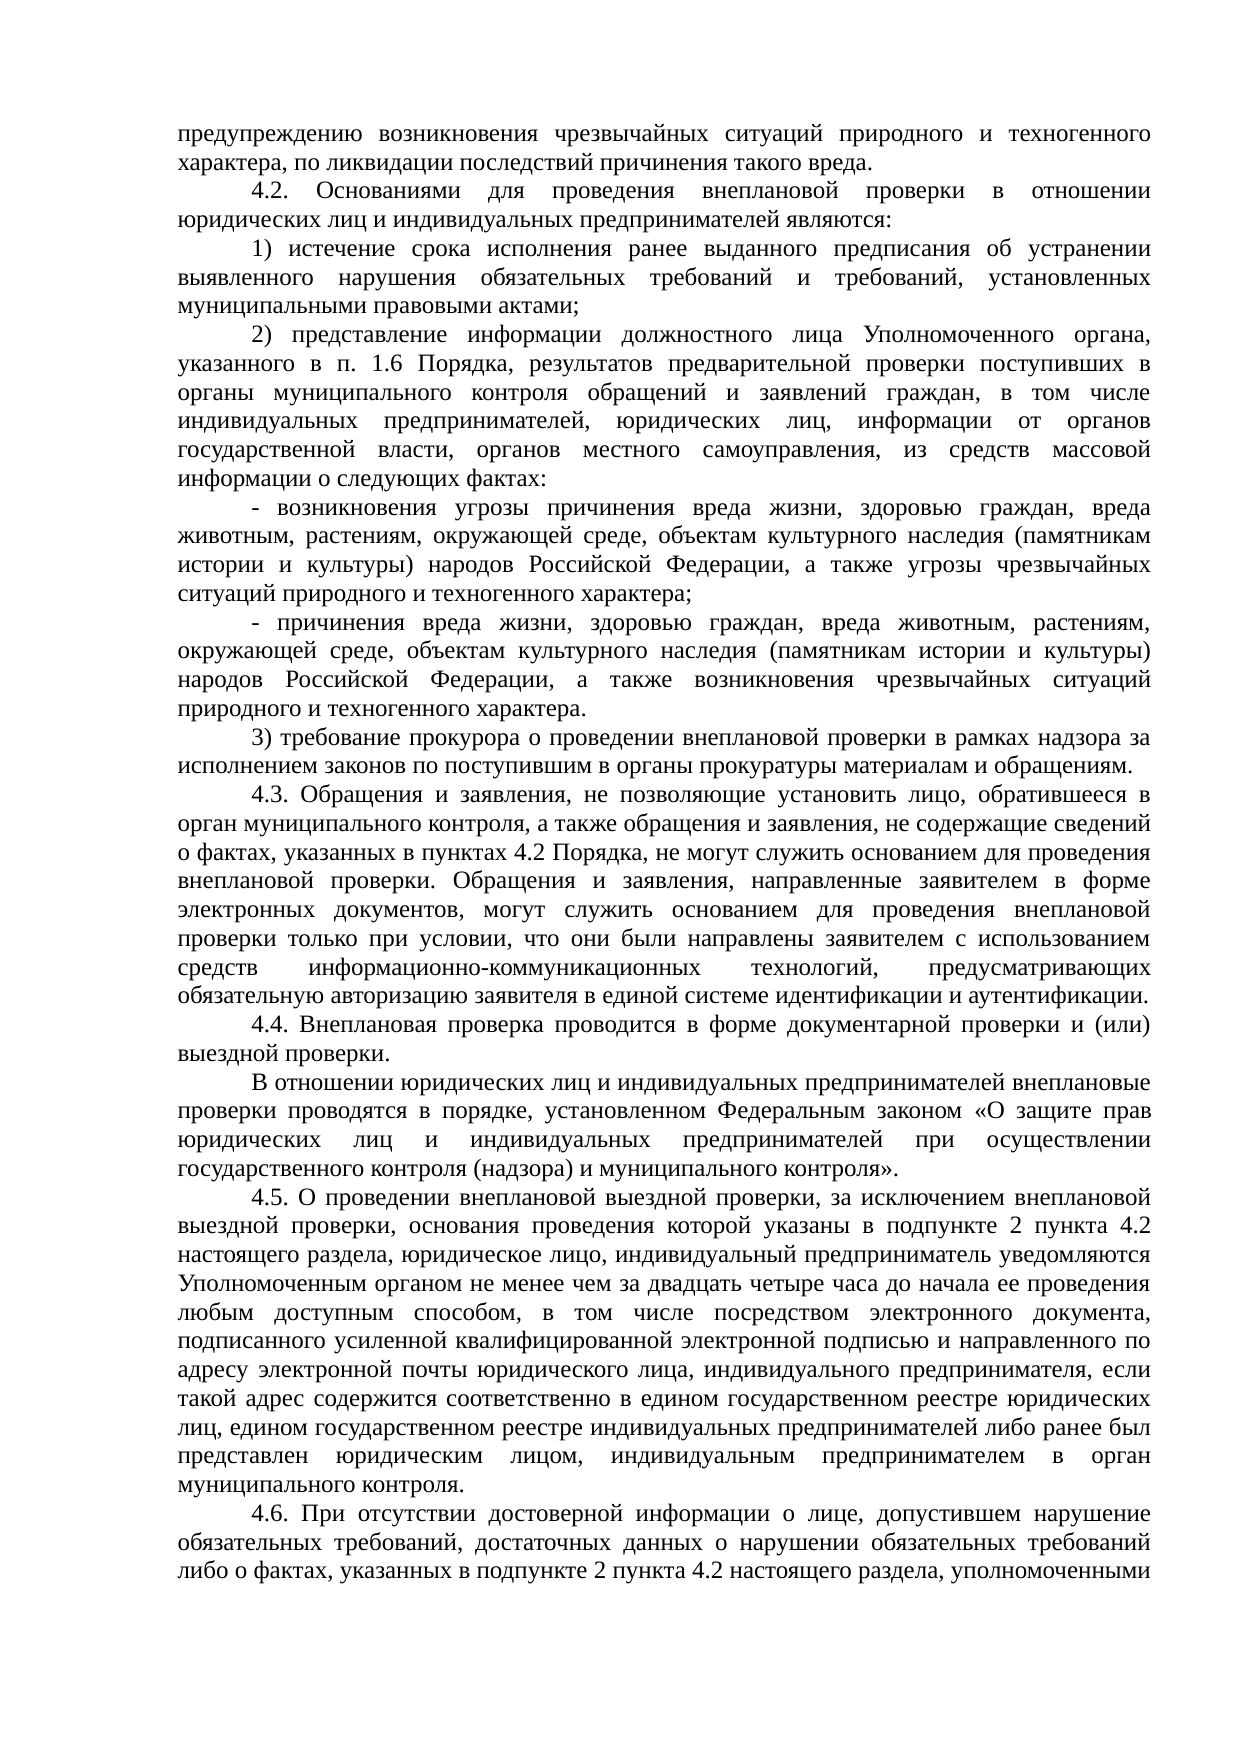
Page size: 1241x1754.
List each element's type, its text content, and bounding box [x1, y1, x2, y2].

text - возникновения угрозы причинения вреда жизни, здоровью граждан, вреда животным, растениям, окружающей среде, объектам культурного наследия (памятникам истории и культуры) народов Российской Федерации, а также угрозы чрезвычайных ситуаций природного и техногенного характера; [177, 492, 1152, 607]
text В отношении юридических лиц и индивидуальных предпринимателей внеплановые проверки проводятся в порядке, установленном Федеральным законом «О защите прав юридических лиц и индивидуальных предпринимателей при осуществлении государственного контроля (надзора) и муниципального контроля». [177, 1067, 1152, 1182]
text 4.3. Обращения и заявления, не позволяющие установить лицо, обратившееся в орган муниципального контроля, а также обращения и заявления, не содержащие сведений о фактах, указанных в пунктах 4.2 Порядка, не могут служить основанием для проведения внеплановой проверки. Обращения и заявления, направленные заявителем в форме электронных документов, могут служить основанием для проведения внеплановой проверки только при условии, что они были направлены заявителем с использованием средств информационно-коммуникационных технологий, предусматривающих обязательную авторизацию заявителя в единой системе идентификации и аутентификации. [177, 779, 1152, 1009]
text 1) истечение срока исполнения ранее выданного предписания об устранении выявленного нарушения обязательных требований и требований, установленных муниципальными правовыми актами; [177, 233, 1152, 319]
text - причинения вреда жизни, здоровью граждан, вреда животным, растениям, окружающей среде, объектам культурного наследия (памятникам истории и культуры) народов Российской Федерации, а также возникновения чрезвычайных ситуаций природного и техногенного характера. [177, 607, 1152, 722]
text предупреждению возникновения чрезвычайных ситуаций природного и техногенного характера, по ликвидации последствий причинения такого вреда. [177, 118, 1152, 176]
text 4.2. Основаниями для проведения внеплановой проверки в отношении юридических лиц и индивидуальных предпринимателей являются: [177, 176, 1152, 233]
text 3) требование прокурора о проведении внеплановой проверки в рамках надзора за исполнением законов по поступившим в органы прокуратуры материалам и обращениям. [177, 722, 1152, 779]
text 4.6. При отсутствии достоверной информации о лице, допустившем нарушение обязательных требований, достаточных данных о нарушении обязательных требований либо о фактах, указанных в подпункте 2 пункта 4.2 настоящего раздела, уполномоченными [177, 1498, 1152, 1584]
text 4.4. Внеплановая проверка проводится в форме документарной проверки и (или) выездной проверки. [177, 1009, 1152, 1067]
text 2) представление информации должностного лица Уполномоченного органа, указанного в п. 1.6 Порядка, результатов предварительной проверки поступивших в органы муниципального контроля обращений и заявлений граждан, в том числе индивидуальных предпринимателей, юридических лиц, информации от органов государственной власти, органов местного самоуправления, из средств массовой информации о следующих фактах: [177, 319, 1152, 492]
text 4.5. О проведении внеплановой выездной проверки, за исключением внеплановой выездной проверки, основания проведения которой указаны в подпункте 2 пункта 4.2 настоящего раздела, юридическое лицо, индивидуальный предприниматель уведомляются Уполномоченным органом не менее чем за двадцать четыре часа до начала ее проведения любым доступным способом, в том числе посредством электронного документа, подписанного усиленной квалифицированной электронной подписью и направленного по адресу электронной почты юридического лица, индивидуального предпринимателя, если такой адрес содержится соответственно в едином государственном реестре юридических лиц, едином государственном реестре индивидуальных предпринимателей либо ранее был представлен юридическим лицом, индивидуальным предпринимателем в орган муниципального контроля. [177, 1182, 1152, 1498]
